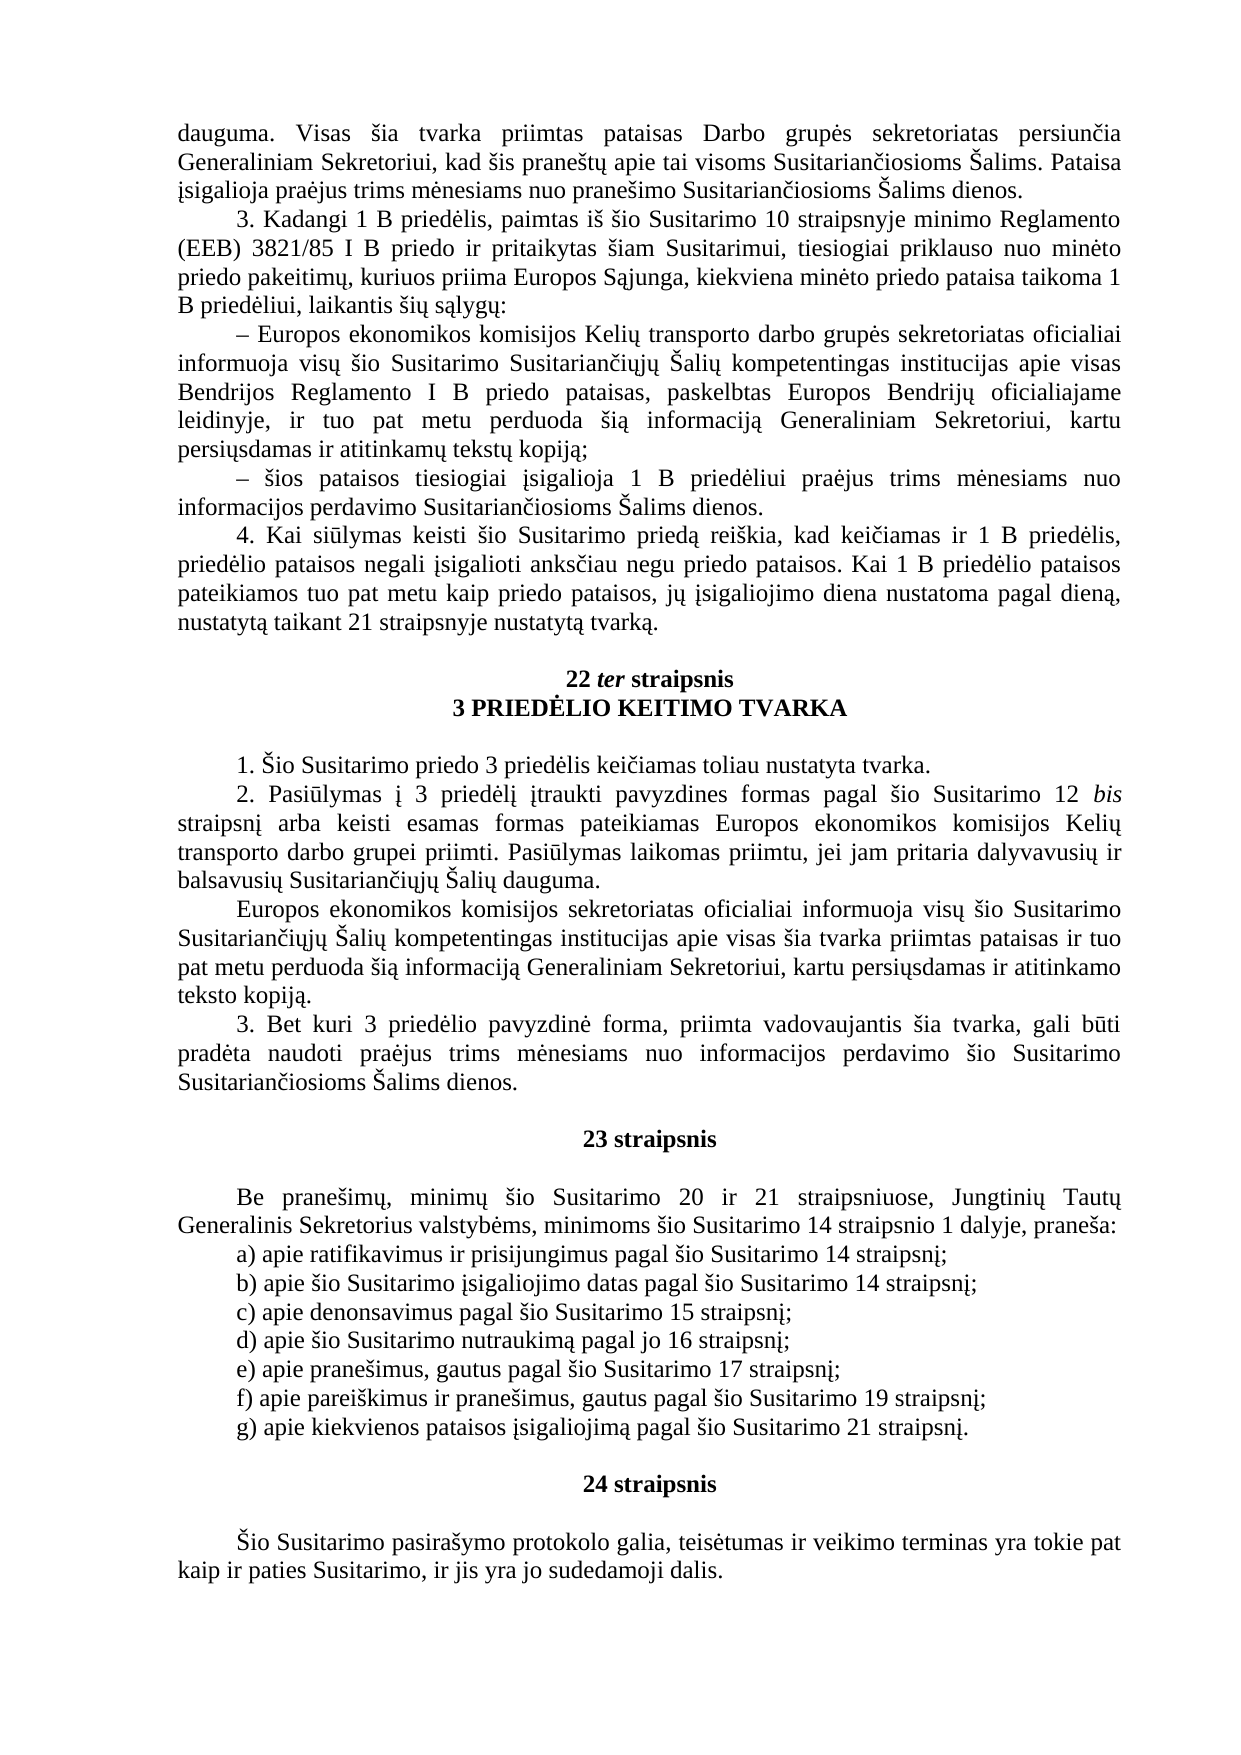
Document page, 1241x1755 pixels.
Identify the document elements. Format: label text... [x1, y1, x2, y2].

text Be pranešimų, minimų šio Susitarimo 20 ir 21 straipsniuose, Jungtinių Tautų Generalinis Sekretorius valstybėms, minimoms šio Susitarimo 14 straipsnio 1 dalyje, praneša: [177, 1182, 1122, 1239]
text 2. Pasiūlymas į 3 priedėlį įtraukti pavyzdines formas pagal šio Susitarimo 12 bis straipsnį arba keisti esamas formas pateikiamas Europos ekonomikos komisijos Kelių transporto darbo grupei priimti. Pasiūlymas laikomas priimtu, jei jam pritaria dalyvavusių ir balsavusių Susitariančiųjų Šalių dauguma. [177, 779, 1122, 894]
text 3 PRIEDĖLIO KEITIMO TVARKA [177, 693, 1122, 722]
text 24 straipsnis [177, 1469, 1122, 1498]
text 3. Kadangi 1 B priedėlis, paimtas iš šio Susitarimo 10 straipsnyje minimo Reglamento (EEB) 3821/85 I B priedo ir pritaikytas šiam Susitarimui, tiesiogiai priklauso nuo minėto priedo pakeitimų, kuriuos priima Europos Sąjunga, kiekviena minėto priedo pataisa taikoma 1 B priedėliui, laikantis šių sąlygų: [177, 204, 1122, 319]
text 3. Bet kuri 3 priedėlio pavyzdinė forma, priimta vadovaujantis šia tvarka, gali būti pradėta naudoti praėjus trims mėnesiams nuo informacijos perdavimo šio Susitarimo Susitariančiosioms Šalims dienos. [177, 1009, 1122, 1096]
text b) apie šio Susitarimo įsigaliojimo datas pagal šio Susitarimo 14 straipsnį; [177, 1268, 1122, 1297]
text g) apie kiekvienos pataisos įsigaliojimą pagal šio Susitarimo 21 straipsnį. [177, 1412, 1122, 1441]
text d) apie šio Susitarimo nutraukimą pagal jo 16 straipsnį; [177, 1326, 1122, 1354]
text 1. Šio Susitarimo priedo 3 priedėlis keičiamas toliau nustatyta tvarka. [177, 751, 1122, 779]
text 22 ter straipsnis [177, 664, 1122, 693]
text – šios pataisos tiesiogiai įsigalioja 1 B priedėliui praėjus trims mėnesiams nuo informacijos perdavimo Susitariančiosioms Šalims dienos. [177, 463, 1122, 521]
text e) apie pranešimus, gautus pagal šio Susitarimo 17 straipsnį; [177, 1354, 1122, 1383]
text f) apie pareiškimus ir pranešimus, gautus pagal šio Susitarimo 19 straipsnį; [177, 1383, 1122, 1412]
text 23 straipsnis [177, 1124, 1122, 1153]
text a) apie ratifikavimus ir prisijungimus pagal šio Susitarimo 14 straipsnį; [177, 1239, 1122, 1268]
text 4. Kai siūlymas keisti šio Susitarimo priedą reiškia, kad keičiamas ir 1 B priedėlis, priedėlio pataisos negali įsigalioti anksčiau negu priedo pataisos. Kai 1 B priedėlio pataisos pateikiamos tuo pat metu kaip priedo pataisos, jų įsigaliojimo diena nustatoma pagal dieną, nustatytą taikant 21 straipsnyje nustatytą tvarką. [177, 521, 1122, 636]
text Europos ekonomikos komisijos sekretoriatas oficialiai informuoja visų šio Susitarimo Susitariančiųjų Šalių kompetentingas institucijas apie visas šia tvarka priimtas pataisas ir tuo pat metu perduoda šią informaciją Generaliniam Sekretoriui, kartu persiųsdamas ir atitinkamo teksto kopiją. [177, 894, 1122, 1009]
text Šio Susitarimo pasirašymo protokolo galia, teisėtumas ir veikimo terminas yra tokie pat kaip ir paties Susitarimo, ir jis yra jo sudedamoji dalis. [177, 1527, 1122, 1584]
text c) apie denonsavimus pagal šio Susitarimo 15 straipsnį; [177, 1297, 1122, 1326]
text dauguma. Visas šia tvarka priimtas pataisas Darbo grupės sekretoriatas persiunčia Generaliniam Sekretoriui, kad šis praneštų apie tai visoms Susitariančiosioms Šalims. Pataisa įsigalioja praėjus trims mėnesiams nuo pranešimo Susitariančiosioms Šalims dienos. [177, 118, 1122, 204]
text – Europos ekonomikos komisijos Kelių transporto darbo grupės sekretoriatas oficialiai informuoja visų šio Susitarimo Susitariančiųjų Šalių kompetentingas institucijas apie visas Bendrijos Reglamento I B priedo pataisas, paskelbtas Europos Bendrijų oficialiajame leidinyje, ir tuo pat metu perduoda šią informaciją Generaliniam Sekretoriui, kartu persiųsdamas ir atitinkamų tekstų kopiją; [177, 319, 1122, 463]
